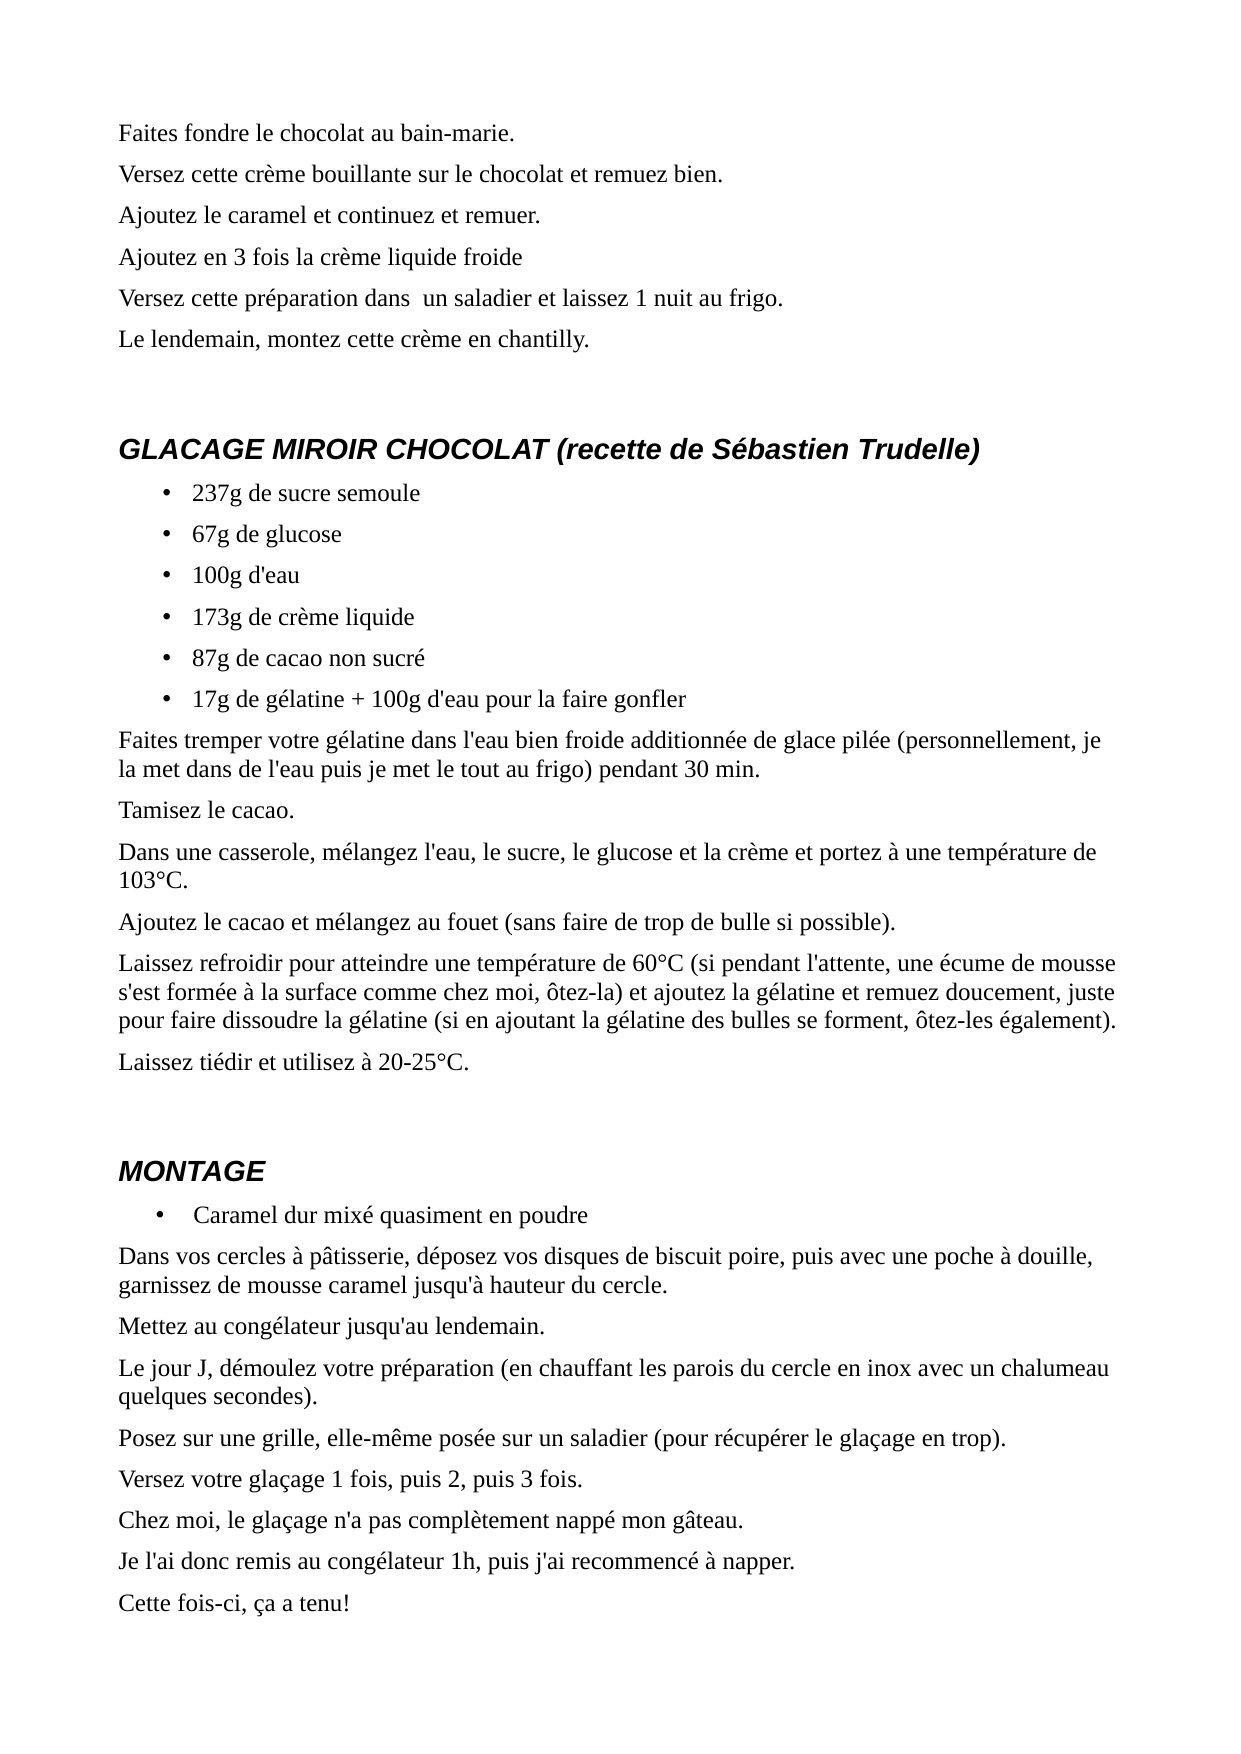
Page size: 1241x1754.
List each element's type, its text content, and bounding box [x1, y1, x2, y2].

text Faites tremper votre gélatine dans l'eau bien froide additionnée de glace pilée (personnellement, je la met dans de l'eau puis je met le tout au frigo) pendant 30 min. [118, 725, 1122, 783]
text Le jour J, démoulez votre préparation (en chauffant les parois du cercle en inox avec un chalumeau quelques secondes). [118, 1353, 1122, 1410]
list 173g de crème liquide [162, 602, 1122, 630]
text Je l'ai donc remis au congélateur 1h, puis j'ai recommencé à napper. [118, 1546, 1122, 1575]
list 87g de cacao non sucré [162, 643, 1122, 672]
text Le lendemain, montez cette crème en chantilly. [118, 324, 1122, 353]
text Ajoutez le caramel et continuez et remuer. [118, 201, 1122, 229]
list Caramel dur mixé quasiment en poudre [156, 1200, 1122, 1229]
text Versez cette préparation dans un saladier et laissez 1 nuit au frigo. [118, 283, 1122, 312]
text Tamisez le cacao. [118, 795, 1122, 824]
text Dans vos cercles à pâtisserie, déposez vos disques de biscuit poire, puis avec une poche à douille, garnissez de mousse caramel jusqu'à hauteur du cercle. [118, 1241, 1122, 1299]
list 17g de gélatine + 100g d'eau pour la faire gonfler [162, 684, 1122, 713]
text Laissez tiédir et utilisez à 20-25°C. [118, 1047, 1122, 1075]
text Versez votre glaçage 1 fois, puis 2, puis 3 fois. [118, 1464, 1122, 1493]
text Dans une casserole, mélangez l'eau, le sucre, le glucose et la crème et portez à une température de 103°C. [118, 837, 1122, 894]
list 237g de sucre semoule [162, 478, 1122, 507]
text Faites fondre le chocolat au bain-marie. [118, 118, 1122, 147]
text Versez cette crème bouillante sur le chocolat et remuez bien. [118, 159, 1122, 188]
text Posez sur une grille, elle-même posée sur un saladier (pour récupérer le glaçage en trop). [118, 1423, 1122, 1451]
subtitle MONTAGE [118, 1154, 1122, 1188]
text Ajoutez en 3 fois la crème liquide froide [118, 242, 1122, 271]
subtitle GLACAGE MIROIR CHOCOLAT (recette de Sébastien Trudelle) [118, 432, 1122, 465]
text Cette fois-ci, ça a tenu! [118, 1588, 1122, 1616]
list 100g d'eau [162, 560, 1122, 589]
text Mettez au congélateur jusqu'au lendemain. [118, 1311, 1122, 1340]
text Chez moi, le glaçage n'a pas complètement nappé mon gâteau. [118, 1505, 1122, 1534]
text Ajoutez le cacao et mélangez au fouet (sans faire de trop de bulle si possible). [118, 907, 1122, 935]
list 67g de glucose [162, 519, 1122, 548]
text Laissez refroidir pour atteindre une température de 60°C (si pendant l'attente, une écume de mousse s'est formée à la surface comme chez moi, ôtez-la) et ajoutez la gélatine et remuez doucement, juste pour faire dissoudre la gélatine (si en ajoutant la gélatine des bulles se forment, ôtez-les également). [118, 948, 1122, 1034]
